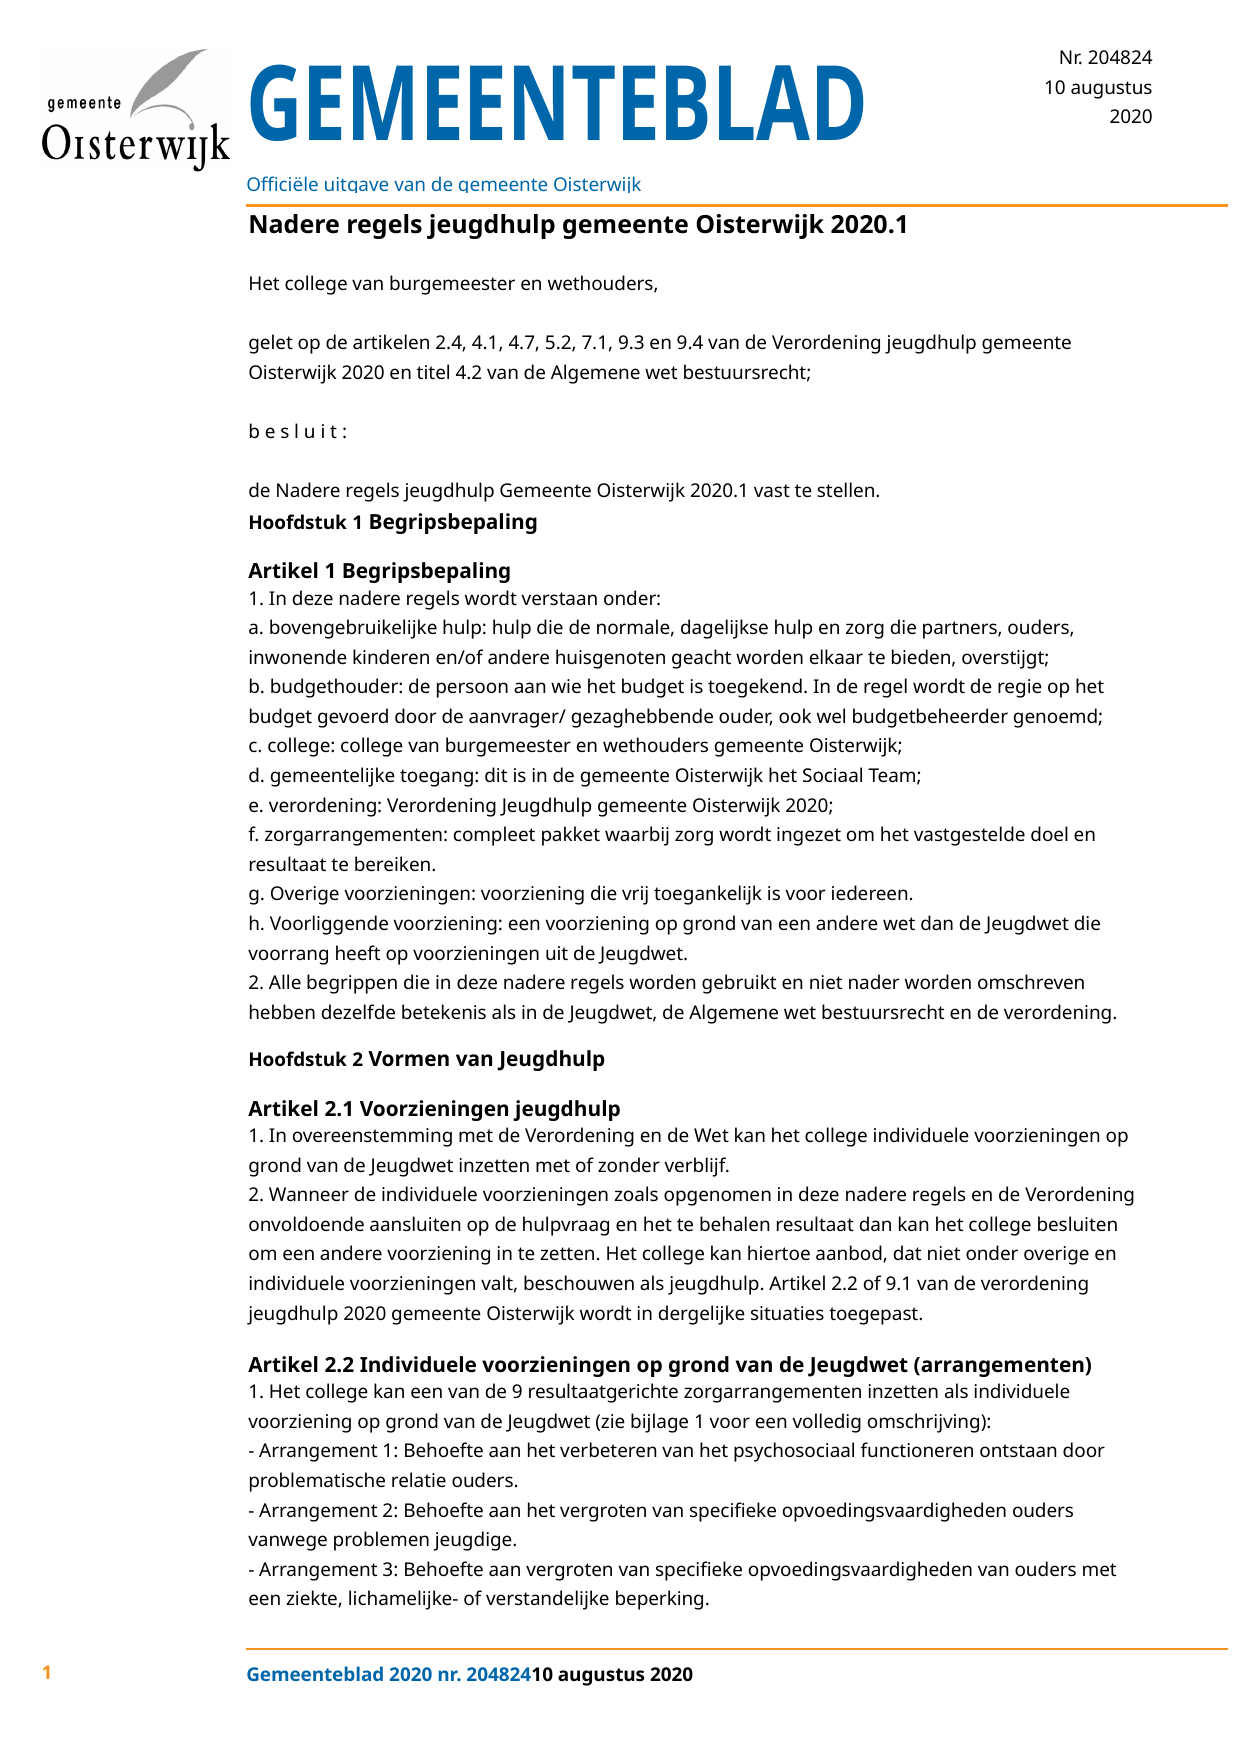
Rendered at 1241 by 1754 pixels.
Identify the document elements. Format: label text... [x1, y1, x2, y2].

text 2. Alle begrippen die in deze nadere regels worden gebruikt en niet nader worden omschreven hebben dezelfde betekenis als in de Jeugdwet, de Algemene wet bestuursrecht en de verordening. [248, 969, 1152, 1024]
text 1. In overeenstemming met de Verordening en de Wet kan het college individuele voorzieningen op grond van de Jeugdwet inzetten met of zonder verblijf. [248, 1122, 1152, 1177]
text f. zorgarrangementen: compleet pakket waarbij zorg wordt ingezet om het vastgestelde doel en resultaat te bereiken. [248, 821, 1152, 877]
text Artikel 2.1 Voorzieningen jeugdhulp [248, 1094, 1152, 1122]
text 1. Het college kan een van de 9 resultaatgerichte zorgarrangementen inzetten als individuele voorziening op grond van de Jeugdwet (zie bijlage 1 voor een volledig omschrijving): [248, 1378, 1152, 1434]
text h. Voorliggende voorziening: een voorziening op grond van een andere wet dan de Jeugdwet die voorrang heeft op voorzieningen uit de Jeugdwet. [248, 910, 1152, 965]
picture [41, 47, 231, 172]
text de Nadere regels jeugdhulp Gemeente Oisterwijk 2020.1 vast te stellen. [248, 477, 1152, 503]
text Artikel 2.2 Individuele voorzieningen op grond van de Jeugdwet (arrangementen) [248, 1350, 1152, 1378]
text Hoofdstuk 2 Vormen van Jeugdhulp [248, 1044, 1152, 1073]
text Artikel 1 Begripsbepaling [248, 556, 1152, 585]
text 2. Wanneer de individuele voorzieningen zoals opgenomen in deze nadere regels en de Verordening onvoldoende aansluiten op de hulpvraag en het te behalen resultaat dan kan het college besluiten om een andere voorziening in te zetten. Het college kan hiertoe aanbod, dat niet onder overige en individuele voorzieningen valt, beschouwen als jeugdhulp. Artikel 2.2 of 9.1 van de verordening jeugdhulp 2020 gemeente Oisterwijk wordt in dergelijke situaties toegepast. [248, 1181, 1152, 1325]
text 1. In deze nadere regels wordt verstaan onder: [248, 585, 1152, 610]
text Hoofdstuk 1 Begripsbepaling [248, 507, 1152, 535]
text b e s l u i t : [248, 418, 1152, 444]
text - Arrangement 3: Behoefte aan vergroten van specifieke opvoedingsvaardigheden van ouders met een ziekte, lichamelijke- of verstandelijke beperking. [248, 1556, 1152, 1611]
text - Arrangement 1: Behoefte aan het verbeteren van het psychosociaal functioneren ontstaan door problematische relatie ouders. [248, 1438, 1152, 1493]
text e. verordening: Verordening Jeugdhulp gemeente Oisterwijk 2020; [248, 792, 1152, 817]
text Nadere regels jeugdhulp gemeente Oisterwijk 2020.1 [248, 207, 1152, 241]
text - Arrangement 2: Behoefte aan het vergroten van specifieke opvoedingsvaardigheden ouders vanwege problemen jeugdige. [248, 1497, 1152, 1552]
text Het college van burgemeester en wethouders, [248, 270, 1152, 296]
text d. gemeentelijke toegang: dit is in de gemeente Oisterwijk het Sociaal Team; [248, 762, 1152, 788]
text b. budgethouder: de persoon aan wie het budget is toegekend. In de regel wordt de regie op het budget gevoerd door de aanvrager/ gezaghebbende ouder, ook wel budgetbeheerder genoemd; [248, 673, 1152, 729]
text gelet op de artikelen 2.4, 4.1, 4.7, 5.2, 7.1, 9.3 en 9.4 van de Verordening jeugdhulp gemeente Oisterwijk 2020 en titel 4.2 van de Algemene wet bestuursrecht; [248, 329, 1152, 385]
text a. bovengebruikelijke hulp: hulp die de normale, dagelijkse hulp en zorg die partners, ouders, inwonende kinderen en/of andere huisgenoten geacht worden elkaar te bieden, overstijgt; [248, 614, 1152, 669]
text c. college: college van burgemeester en wethouders gemeente Oisterwijk; [248, 733, 1152, 758]
text g. Overige voorzieningen: voorziening die vrij toegankelijk is voor iedereen. [248, 881, 1152, 906]
